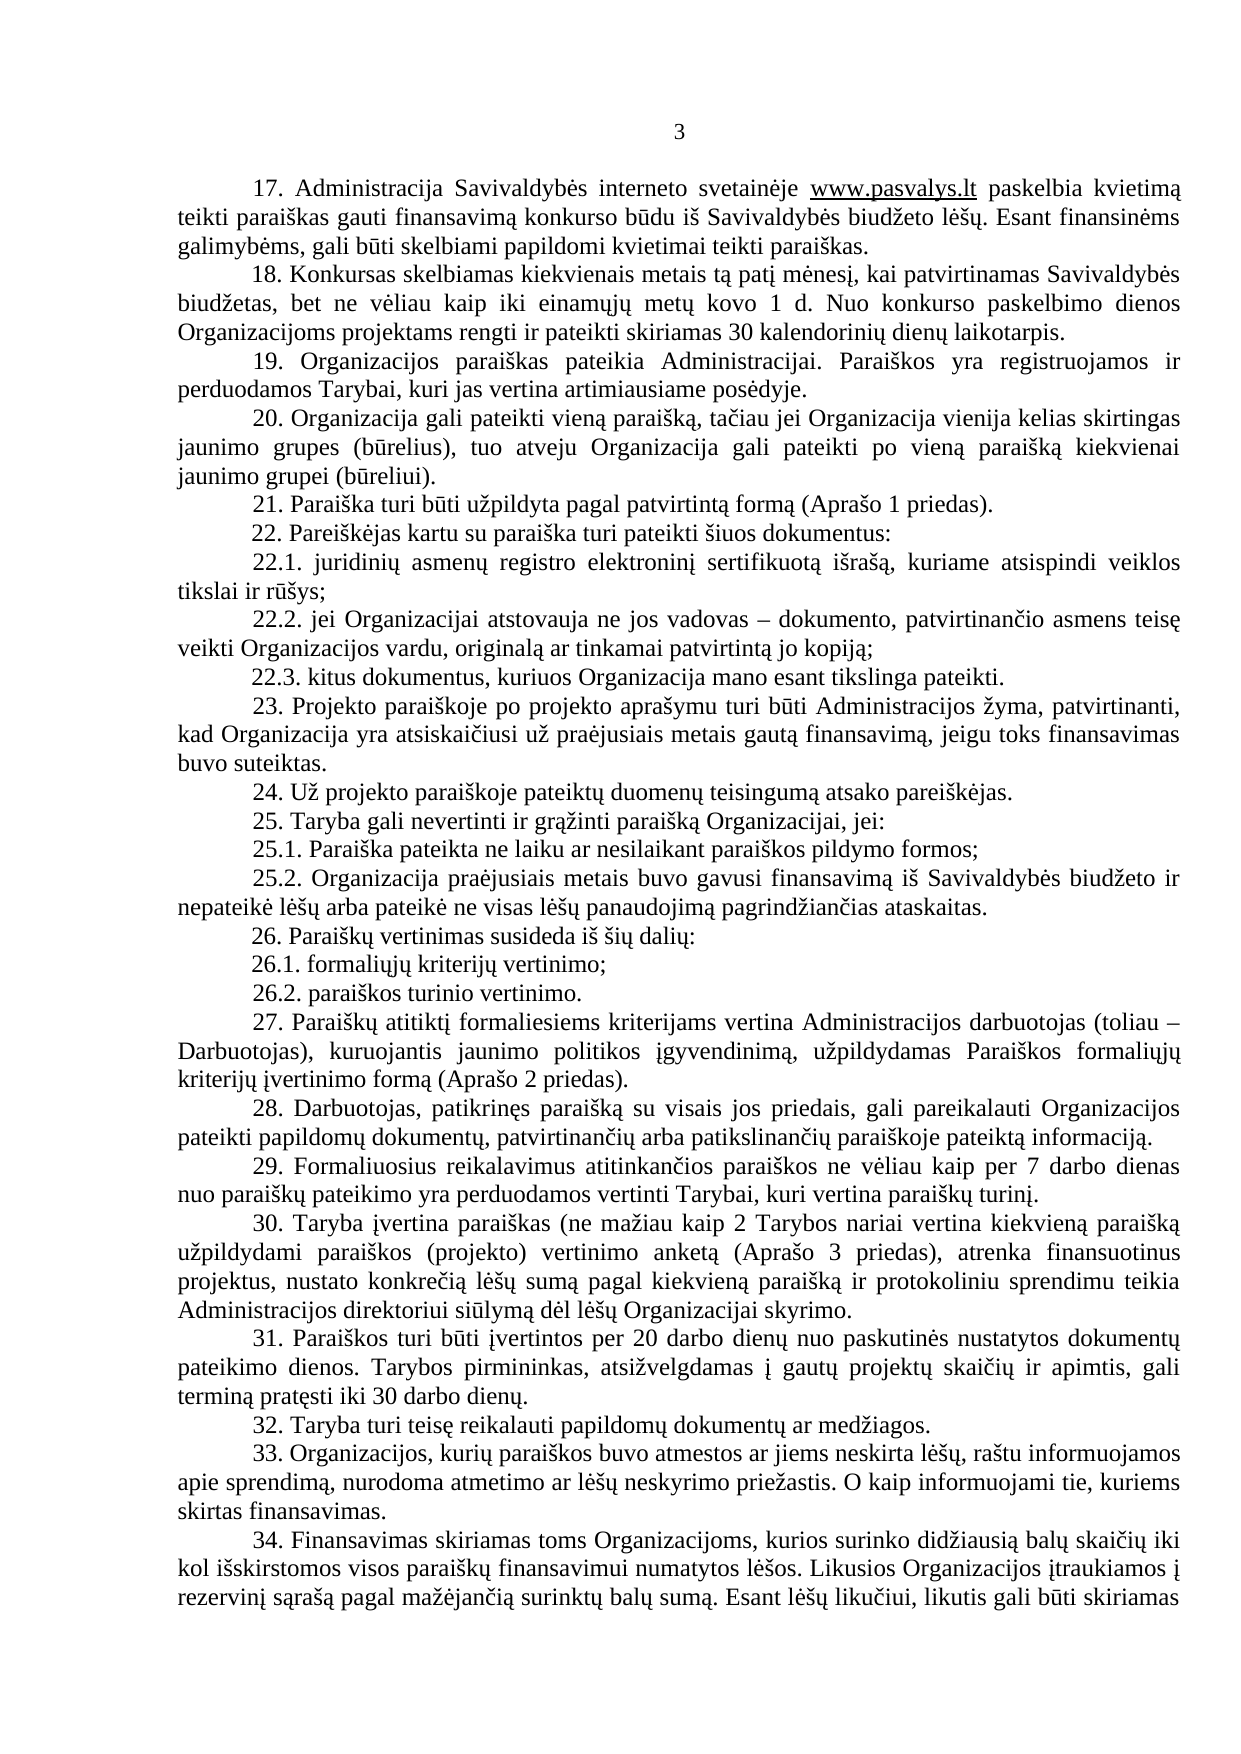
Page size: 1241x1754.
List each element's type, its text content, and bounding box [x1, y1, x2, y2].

text 19. Organizacijos paraiškas pateikia Administracijai. Paraiškos yra registruojamos ir perduodamos Tarybai, kuri jas vertina artimiausiame posėdyje. [177, 346, 1181, 403]
text 29. Formaliuosius reikalavimus atitinkančios paraiškos ne vėliau kaip per 7 darbo dienas nuo paraiškų pateikimo yra perduodamos vertinti Tarybai, kuri vertina paraiškų turinį. [177, 1151, 1181, 1208]
text 25.1. Paraiška pateikta ne laiku ar nesilaikant paraiškos pildymo formos; [177, 834, 1181, 863]
text 22.3. kitus dokumentus, kuriuos Organizacija mano esant tikslinga pateikti. [236, 662, 1181, 691]
text 22.2. jei Organizacijai atstovauja ne jos vadovas – dokumento, patvirtinančio asmens teisę veikti Organizacijos vardu, originalą ar tinkamai patvirtintą jo kopiją; [177, 604, 1181, 662]
text 32. Taryba turi teisę reikalauti papildomų dokumentų ar medžiagos. [177, 1410, 1181, 1438]
text 26.1. formaliųjų kriterijų vertinimo; [177, 949, 1181, 978]
text 22.1. juridinių asmenų registro elektroninį sertifikuotą išrašą, kuriame atsispindi veiklos tikslai ir rūšys; [177, 547, 1181, 604]
text 18. Konkursas skelbiamas kiekvienais metais tą patį mėnesį, kai patvirtinamas Savivaldybės biudžetas, bet ne vėliau kaip iki einamųjų metų kovo 1 d. Nuo konkurso paskelbimo dienos Organizacijoms projektams rengti ir pateikti skiriamas 30 kalendorinių dienų laikotarpis. [177, 259, 1181, 346]
text 28. Darbuotojas, patikrinęs paraišką su visais jos priedais, gali pareikalauti Organizacijos pateikti papildomų dokumentų, patvirtinančių arba patikslinančių paraiškoje pateiktą informaciją. [177, 1093, 1181, 1151]
text 23. Projekto paraiškoje po projekto aprašymu turi būti Administracijos žyma, patvirtinanti, kad Organizacija yra atsiskaičiusi už praėjusiais metais gautą finansavimą, jeigu toks finansavimas buvo suteiktas. [177, 691, 1181, 777]
text 30. Taryba įvertina paraiškas (ne mažiau kaip 2 Tarybos nariai vertina kiekvieną paraišką užpildydami paraiškos (projekto) vertinimo anketą (Aprašo 3 priedas), atrenka finansuotinus projektus, nustato konkrečią lėšų sumą pagal kiekvieną paraišką ir protokoliniu sprendimu teikia Administracijos direktoriui siūlymą dėl lėšų Organizacijai skyrimo. [177, 1208, 1181, 1323]
text 20. Organizacija gali pateikti vieną paraišką, tačiau jei Organizacija vienija kelias skirtingas jaunimo grupes (būrelius), tuo atveju Organizacija gali pateikti po vieną paraišką kiekvienai jaunimo grupei (būreliui). [177, 403, 1181, 489]
text 31. Paraiškos turi būti įvertintos per 20 darbo dienų nuo paskutinės nustatytos dokumentų pateikimo dienos. Tarybos pirmininkas, atsižvelgdamas į gautų projektų skaičių ir apimtis, gali terminą pratęsti iki 30 darbo dienų. [177, 1323, 1181, 1410]
text 17. Administracija Savivaldybės interneto svetainėje www.pasvalys.lt paskelbia kvietimą teikti paraiškas gauti finansavimą konkurso būdu iš Savivaldybės biudžeto lėšų. Esant finansinėms galimybėms, gali būti skelbiami papildomi kvietimai teikti paraiškas. [177, 173, 1181, 259]
text 25. Taryba gali nevertinti ir grąžinti paraišką Organizacijai, jei: [177, 806, 1181, 834]
text 26.2. paraiškos turinio vertinimo. [177, 978, 1181, 1007]
text 24. Už projekto paraiškoje pateiktų duomenų teisingumą atsako pareiškėjas. [177, 777, 1181, 806]
text 25.2. Organizacija praėjusiais metais buvo gavusi finansavimą iš Savivaldybės biudžeto ir nepateikė lėšų arba pateikė ne visas lėšų panaudojimą pagrindžiančias ataskaitas. [177, 863, 1181, 921]
text 26. Paraiškų vertinimas susideda iš šių dalių: [177, 921, 1181, 949]
text 22. Pareiškėjas kartu su paraiška turi pateikti šiuos dokumentus: [236, 518, 1181, 547]
text 34. Finansavimas skiriamas toms Organizacijoms, kurios surinko didžiausią balų skaičių iki kol išskirstomos visos paraiškų finansavimui numatytos lėšos. Likusios Organizacijos įtraukiamos į rezervinį sąrašą pagal mažėjančią surinktų balų sumą. Esant lėšų likučiui, likutis gali būti skiriamas [177, 1525, 1181, 1611]
text 33. Organizacijos, kurių paraiškos buvo atmestos ar jiems neskirta lėšų, raštu informuojamos apie sprendimą, nurodoma atmetimo ar lėšų neskyrimo priežastis. O kaip informuojami tie, kuriems skirtas finansavimas. [177, 1438, 1181, 1525]
text 21. Paraiška turi būti užpildyta pagal patvirtintą formą (Aprašo 1 priedas). [177, 489, 1181, 518]
text 27. Paraiškų atitiktį formaliesiems kriterijams vertina Administracijos darbuotojas (toliau – Darbuotojas), kuruojantis jaunimo politikos įgyvendinimą, užpildydamas Paraiškos formaliųjų kriterijų įvertinimo formą (Aprašo 2 priedas). [177, 1007, 1181, 1093]
